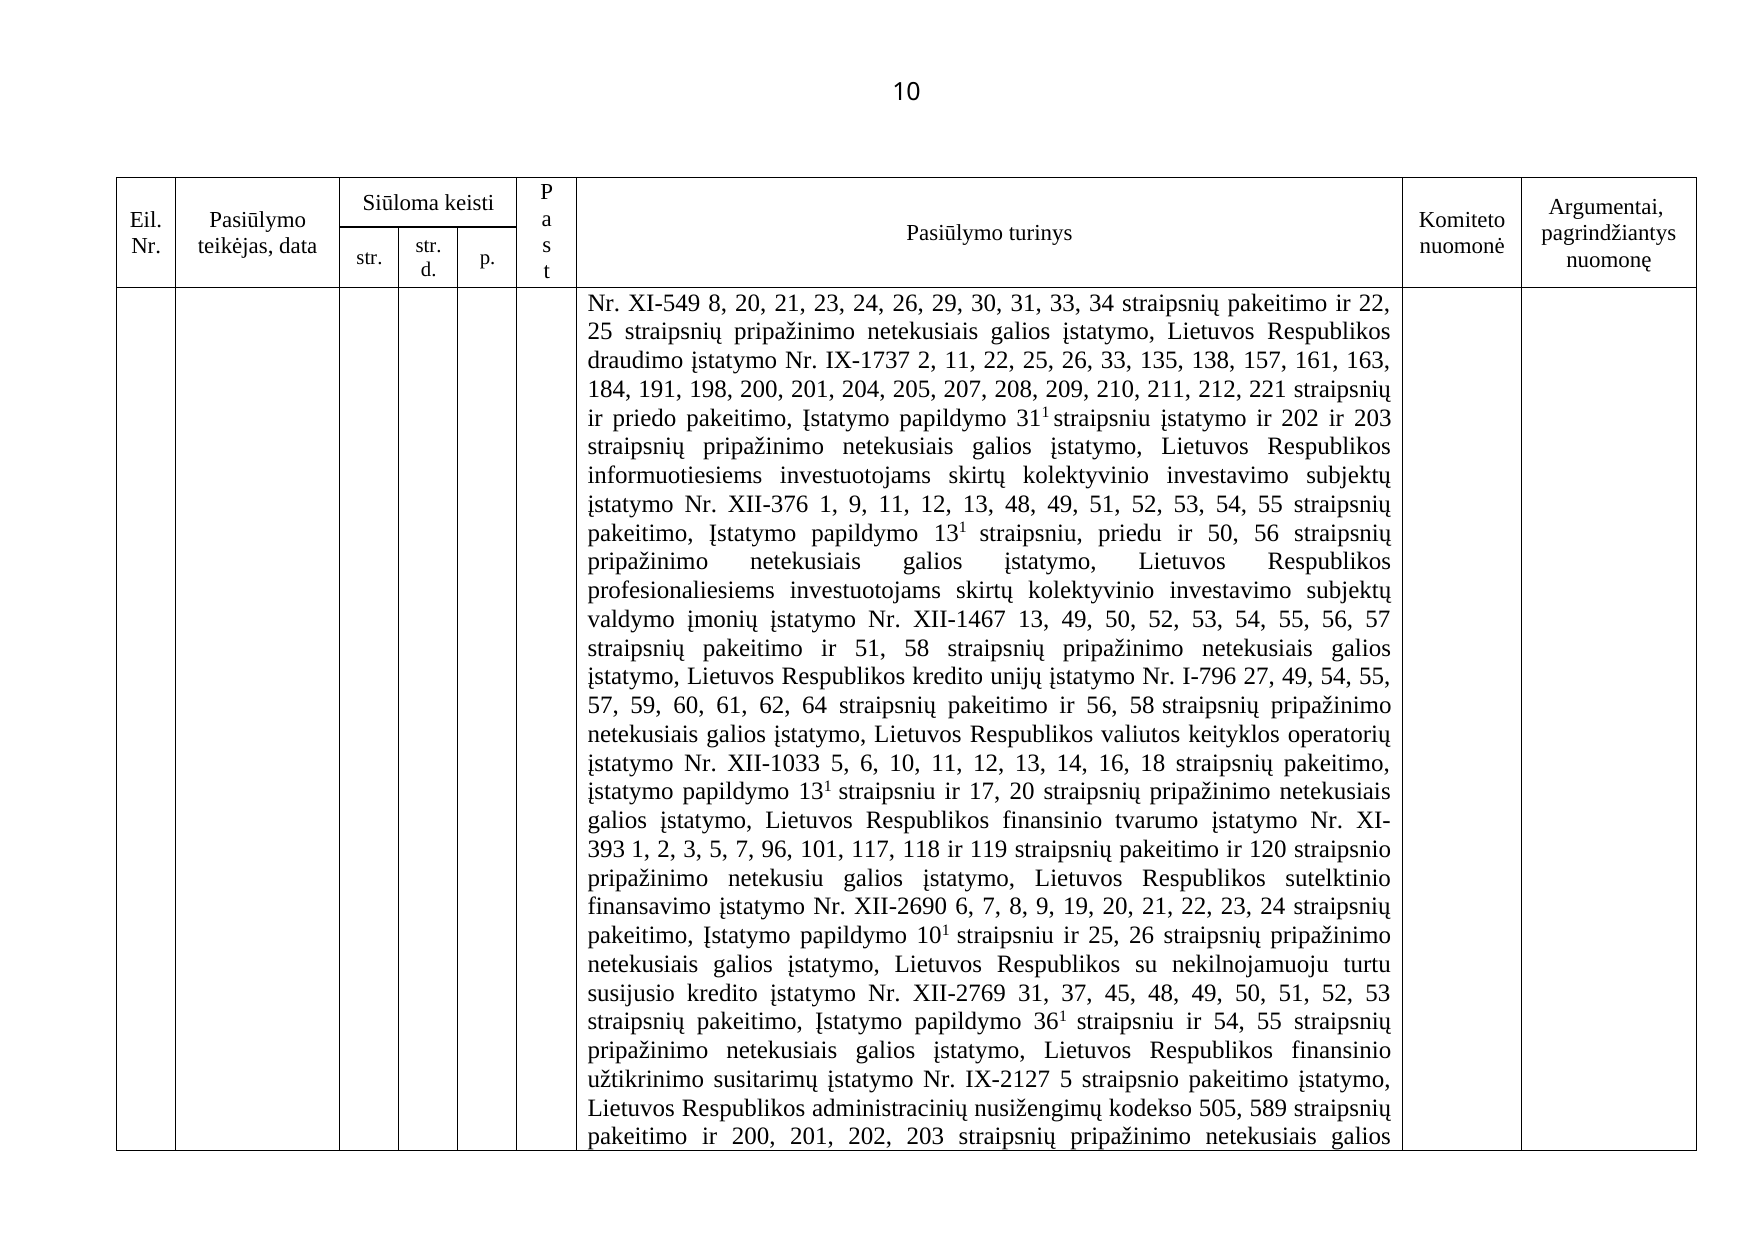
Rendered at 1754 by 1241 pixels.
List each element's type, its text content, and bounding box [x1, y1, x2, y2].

table_cell [340, 288, 398, 1150]
table_cell p. [458, 228, 516, 287]
table_header Siūloma keisti [340, 178, 516, 226]
table_cell [1522, 288, 1696, 1150]
table_cell [517, 288, 576, 1150]
table_cell [117, 288, 175, 1150]
table_cell [176, 288, 339, 1150]
table_cell [458, 288, 516, 1150]
table_cell Nr. XI-549 8, 20, 21, 23, 24, 26, 29, 30, 31, 33, 34 straipsnių pakeitimo ir 22, 25 straipsnių pripažinimo netekusiais galios įstatymo, Lietuvos Respublikos draudimo įstatymo Nr. IX-1737 2, 11, 22, 25, 26, 33, 135, 138, 157, 161, 163, 184, 191, 198, 200, 201, 204, 205, 207, 208, 209, 210, 211, 212, 221 straipsnių ir priedo pakeitimo, Įstatymo papildymo 311 straipsniu įstatymo ir 202 ir 203 straipsnių pripažinimo netekusiais galios įstatymo, Lietuvos Respublikos informuotiesiems investuotojams skirtų kolektyvinio investavimo subjektų įstatymo Nr. XII-376 1, 9, 11, 12, 13, 48, 49, 51, 52, 53, 54, 55 straipsnių pakeitimo, Įstatymo papildymo 131 straipsniu, priedu ir 50, 56 straipsnių pripažinimo netekusiais galios įstatymo, Lietuvos Respublikos profesionaliesiems investuotojams skirtų kolektyvinio investavimo subjektų valdymo įmonių įstatymo Nr. XII-1467 13, 49, 50, 52, 53, 54, 55, 56, 57 straipsnių pakeitimo ir 51, 58 straipsnių pripažinimo netekusiais galios įstatymo, Lietuvos Respublikos kredito unijų įstatymo Nr. I-796 27, 49, 54, 55, 57, 59, 60, 61, 62, 64 straipsnių pakeitimo ir 56, 58 straipsnių pripažinimo netekusiais galios įstatymo, Lietuvos Respublikos valiutos keityklos operatorių įstatymo Nr. XII-1033 5, 6, 10, 11, 12, 13, 14, 16, 18 straipsnių pakeitimo, įstatymo papildymo 131 straipsniu ir 17, 20 straipsnių pripažinimo netekusiais galios įstatymo, Lietuvos Respublikos finansinio tvarumo įstatymo Nr. XI-393 1, 2, 3, 5, 7, 96, 101, 117, 118 ir 119 straipsnių pakeitimo ir 120 straipsnio pripažinimo netekusiu galios įstatymo, Lietuvos Respublikos sutelktinio finansavimo įstatymo Nr. XII-2690 6, 7, 8, 9, 19, 20, 21, 22, 23, 24 straipsnių pakeitimo, Įstatymo papildymo 101 straipsniu ir 25, 26 straipsnių pripažinimo netekusiais galios įstatymo, Lietuvos Respublikos su nekilnojamuoju turtu susijusio kredito įstatymo Nr. XII-2769 31, 37, 45, 48, 49, 50, 51, 52, 53 straipsnių pakeitimo, Įstatymo papildymo 361 straipsniu ir 54, 55 straipsnių pripažinimo netekusiais galios įstatymo, Lietuvos Respublikos finansinio užtikrinimo susitarimų įstatymo Nr. IX-2127 5 straipsnio pakeitimo įstatymo, Lietuvos Respublikos administracinių nusižengimų kodekso 505, 589 straipsnių pakeitimo ir 200, 201, 202, 203 straipsnių pripažinimo netekusiais galios [577, 288, 1402, 1150]
table_header Pastabos [517, 178, 576, 287]
table_header Pasiūlymo turinys [577, 178, 1402, 287]
table_header Komiteto nuomonė [1403, 178, 1521, 287]
table_header Eil. Nr. [117, 178, 175, 287]
table_cell [399, 288, 457, 1150]
table_header Argumentai, pagrindžiantys nuomonę [1522, 178, 1696, 287]
table_header Pasiūlymo teikėjas, data [176, 178, 339, 287]
table_cell str. [340, 228, 398, 287]
table_cell str. d. [399, 228, 457, 287]
table_cell [1403, 288, 1521, 1150]
